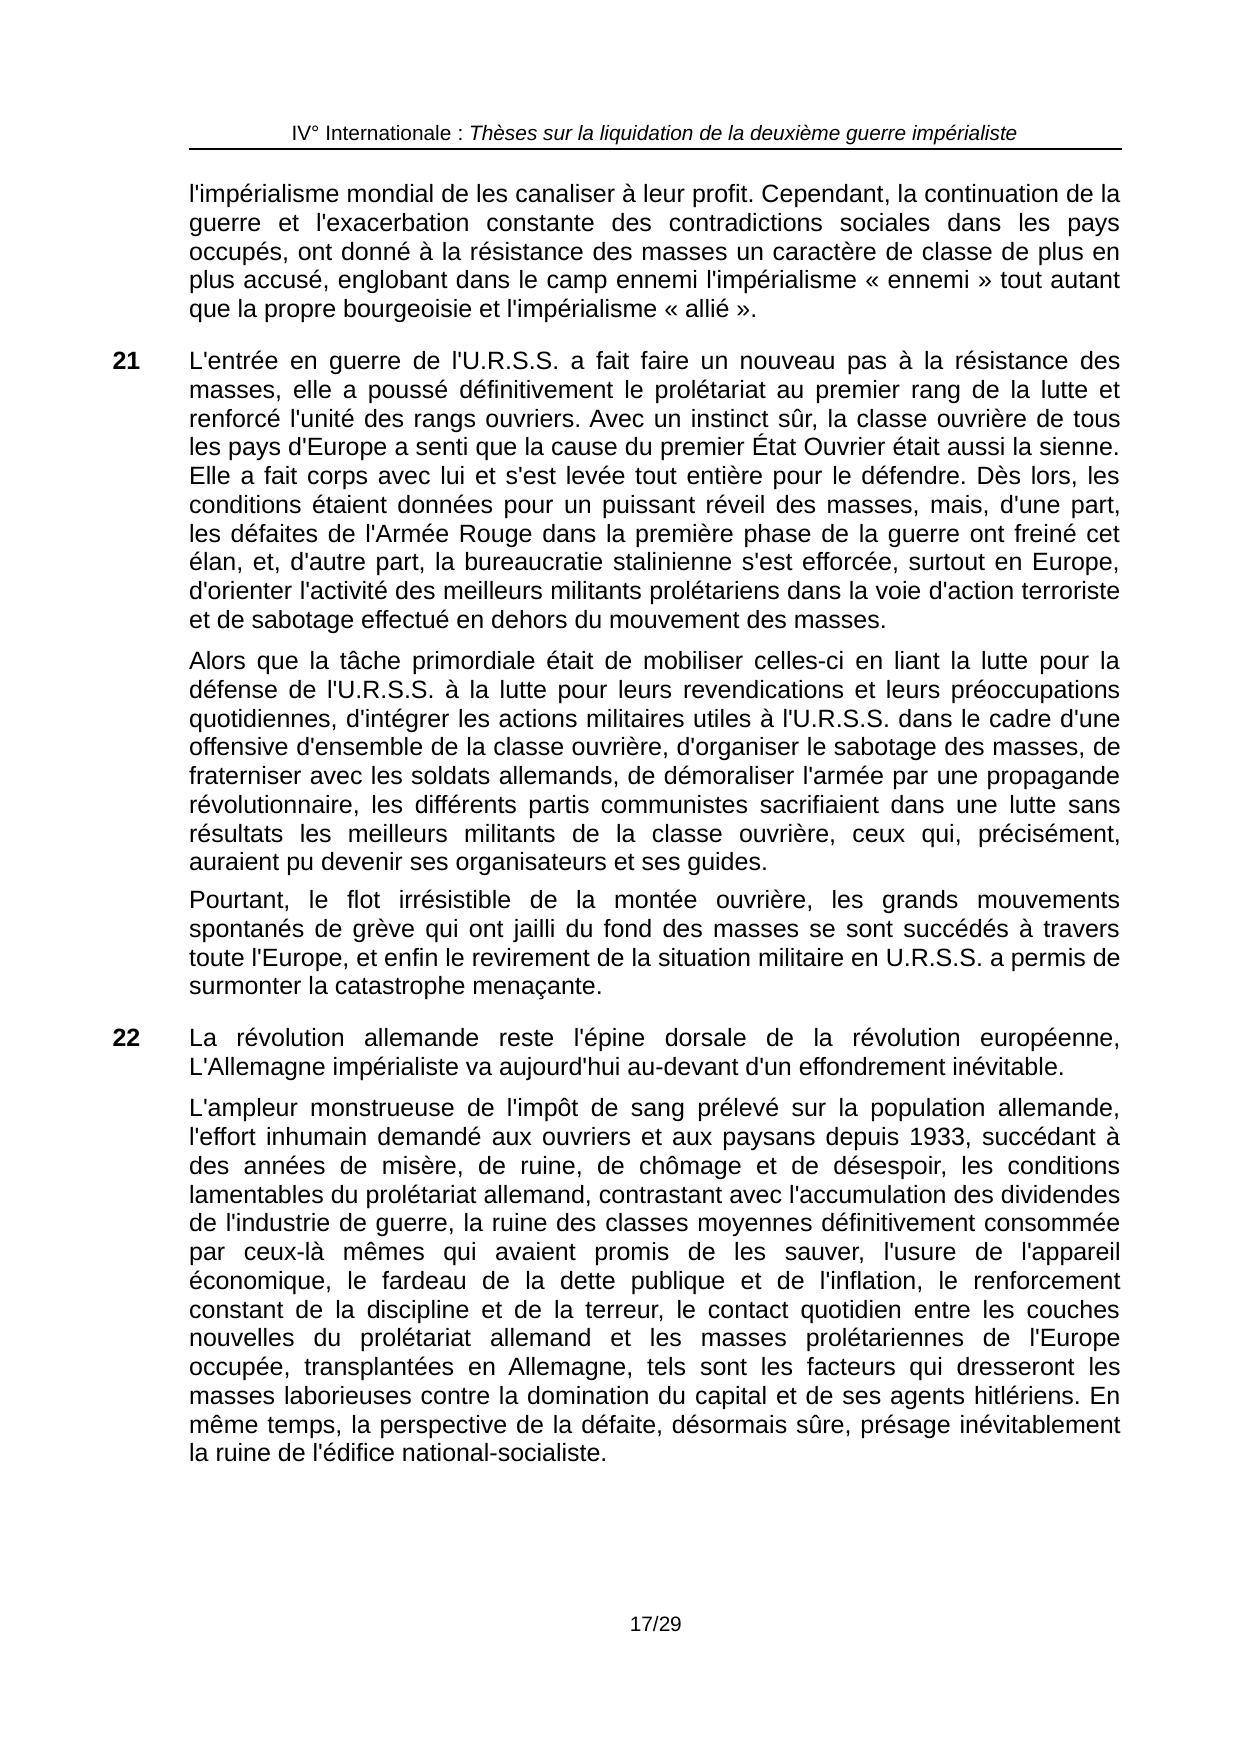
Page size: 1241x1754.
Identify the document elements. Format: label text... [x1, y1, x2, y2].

text L'ampleur monstrueuse de l'impôt de sang prélevé sur la population allemande, l'effort inhumain demandé aux ouvriers et aux paysans depuis 1933, succédant à des années de misère, de ruine, de chômage et de désespoir, les conditions lamentables du prolétariat allemand, contrastant avec l'accumulation des dividendes de l'industrie de guerre, la ruine des classes moyennes définitivement consommée par ceux-là mêmes qui avaient promis de les sauver, l'usure de l'appareil économique, le fardeau de la dette publique et de l'inflation, le renforcement constant de la discipline et de la terreur, le contact quotidien entre les couches nouvelles du prolétariat allemand et les masses prolétariennes de l'Europe occupée, transplantées en Allemagne, tels sont les facteurs qui dresseront les masses laborieuses contre la domination du capital et de ses agents hitlériens. En même temps, la perspective de la défaite, désormais sûre, présage inévitablement la ruine de l'édifice national-socialiste. [189, 1093, 1122, 1467]
text Pourtant, le flot irrésistible de la montée ouvrière, les grands mouvements spontanés de grève qui ont jailli du fond des masses se sont succédés à travers toute l'Europe, et enfin le revirement de la situation militaire en U.R.S.S. a permis de surmonter la catastrophe menaçante. [189, 885, 1122, 1000]
subtitle L'entrée en guerre de l'U.R.S.S. a fait faire un nouveau pas à la résistance des masses, elle a poussé définitivement le prolétariat au premier rang de la lutte et renforcé l'unité des rangs ouvriers. Avec un instinct sûr, la classe ouvrière de tous les pays d'Europe a senti que la cause du premier État Ouvrier était aussi la sienne. Elle a fait corps avec lui et s'est levée tout entière pour le défendre. Dès lors, les conditions étaient données pour un puissant réveil des masses, mais, d'une part, les défaites de l'Armée Rouge dans la première phase de la guerre ont freiné cet élan, et, d'autre part, la bureaucratie stalinienne s'est efforcée, surtout en Europe, d'orienter l'activité des meilleurs militants prolétariens dans la voie d'action terroriste et de sabotage effectué en dehors du mouvement des masses. [112, 346, 1122, 634]
text l'impérialisme mondial de les canaliser à leur profit. Cependant, la continuation de la guerre et l'exacerbation constante des contradictions sociales dans les pays occupés, ont donné à la résistance des masses un caractère de classe de plus en plus accusé, englobant dans le camp ennemi l'impérialisme « ennemi » tout autant que la propre bourgeoisie et l'impérialisme « allié ». [189, 179, 1122, 323]
subtitle La révolution allemande reste l'épine dorsale de la révolution européenne, L'Allemagne impérialiste va aujourd'hui au-devant d'un effondrement inévitable. [112, 1023, 1122, 1081]
text Alors que la tâche primordiale était de mobiliser celles-ci en liant la lutte pour la défense de l'U.R.S.S. à la lutte pour leurs revendications et leurs préoccupations quotidiennes, d'intégrer les actions militaires utiles à l'U.R.S.S. dans le cadre d'une offensive d'ensemble de la classe ouvrière, d'organiser le sabotage des masses, de fraterniser avec les soldats allemands, de démoraliser l'armée par une propagande révolutionnaire, les différents partis communistes sacrifiaient dans une lutte sans résultats les meilleurs militants de la classe ouvrière, ceux qui, précisément, auraient pu devenir ses organisateurs et ses guides. [189, 646, 1122, 876]
